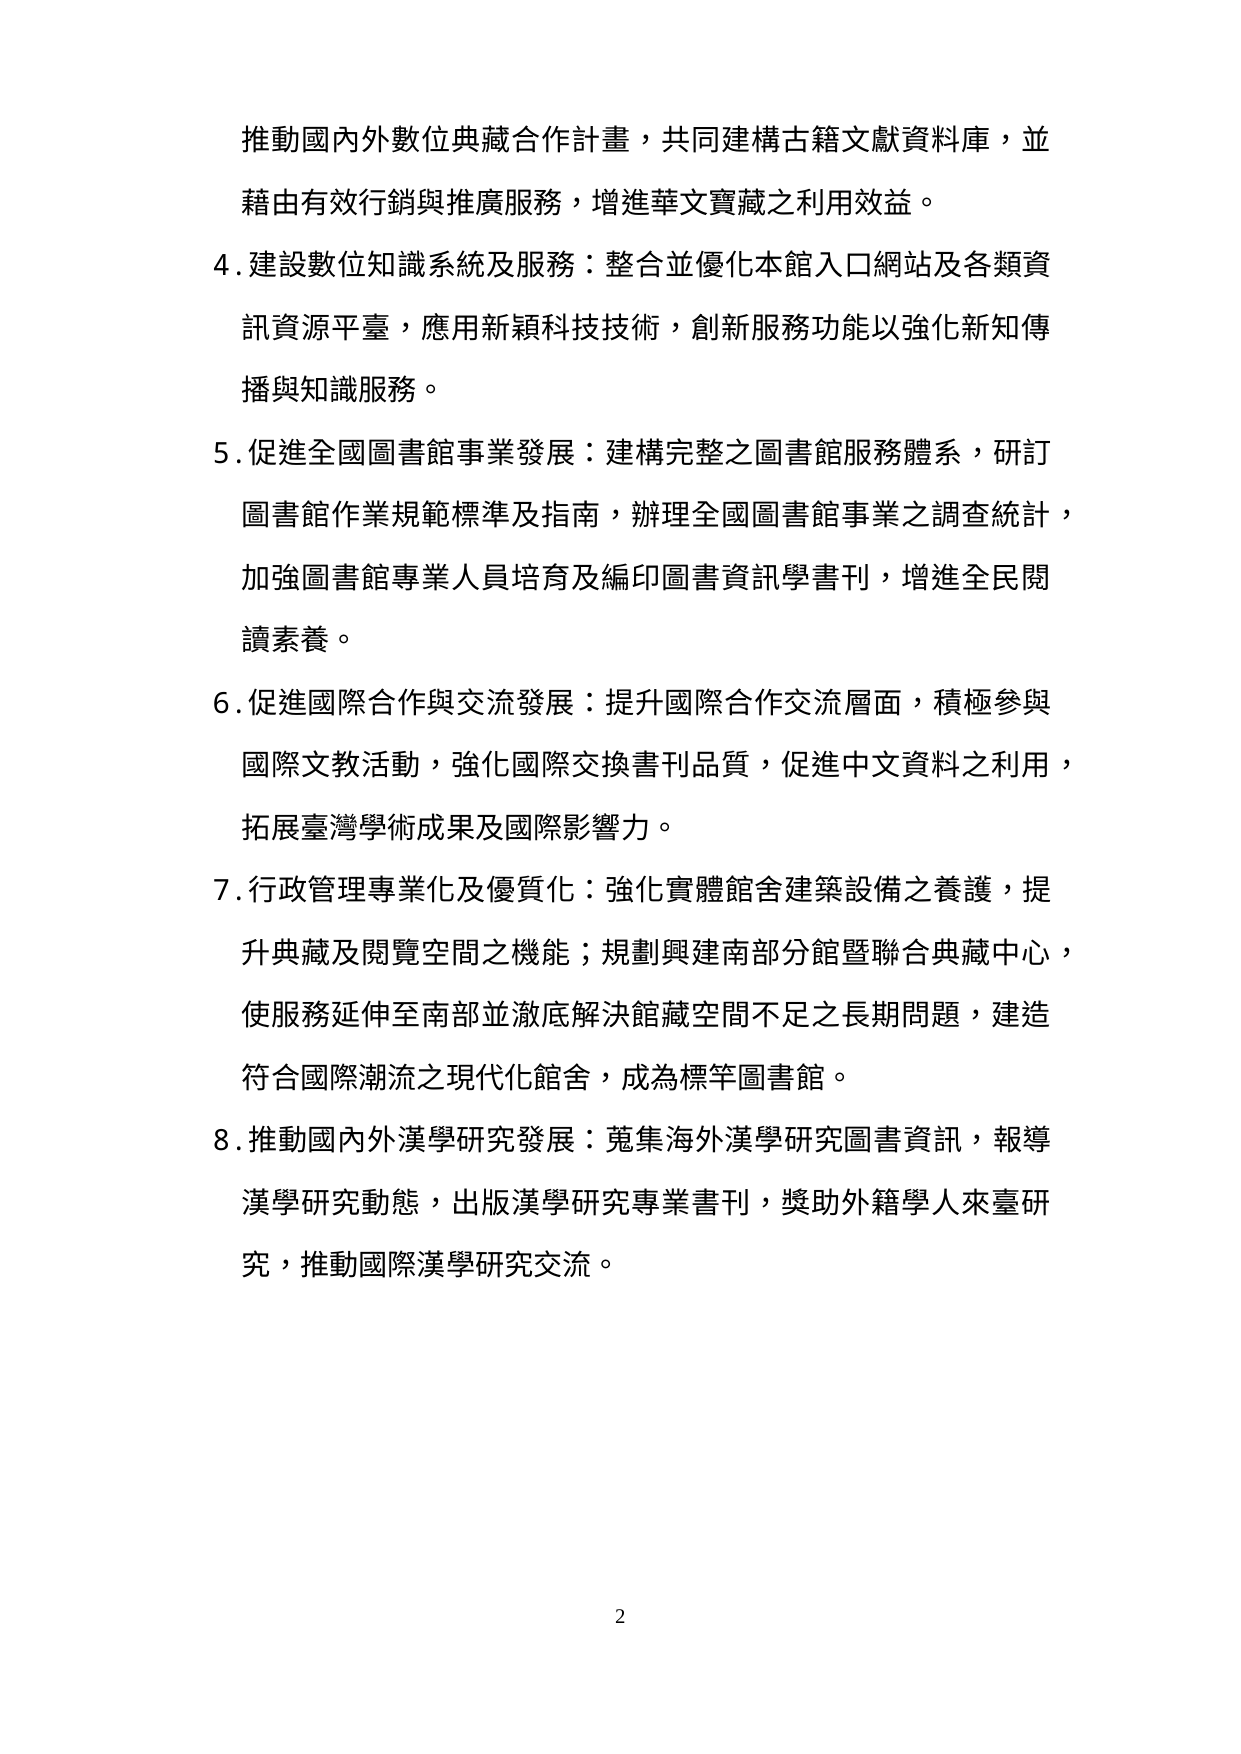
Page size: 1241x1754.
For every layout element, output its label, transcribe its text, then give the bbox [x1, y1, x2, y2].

text 6.促進國際合作與交流發展：提升國際合作交流層面，積極參與國際文教活動，強化國際交換書刊品質，促進中文資料之利用，拓展臺灣學術成果及國際影響力。 [212, 659, 1053, 846]
text 5.促進全國圖書館事業發展：建構完整之圖書館服務體系，研訂圖書館作業規範標準及指南，辦理全國圖書館事業之調查統計，加強圖書館專業人員培育及編印圖書資訊學書刊，增進全民閱讀素養。 [212, 409, 1053, 659]
text 推動國內外數位典藏合作計畫，共同建構古籍文獻資料庫，並藉由有效行銷與推廣服務，增進華文寶藏之利用效益。 [212, 96, 1053, 221]
text 8.推動國內外漢學研究發展：蒐集海外漢學研究圖書資訊，報導漢學研究動態，出版漢學研究專業書刊，獎助外籍學人來臺研究，推動國際漢學研究交流。 [212, 1096, 1053, 1284]
text 7.行政管理專業化及優質化：強化實體館舍建築設備之養護，提升典藏及閱覽空間之機能；規劃興建南部分館暨聯合典藏中心，使服務延伸至南部並澈底解決館藏空間不足之長期問題，建造符合國際潮流之現代化館舍，成為標竿圖書館。 [212, 846, 1053, 1096]
text 4.建設數位知識系統及服務：整合並優化本館入口網站及各類資訊資源平臺，應用新穎科技技術，創新服務功能以強化新知傳播與知識服務。 [212, 221, 1053, 409]
